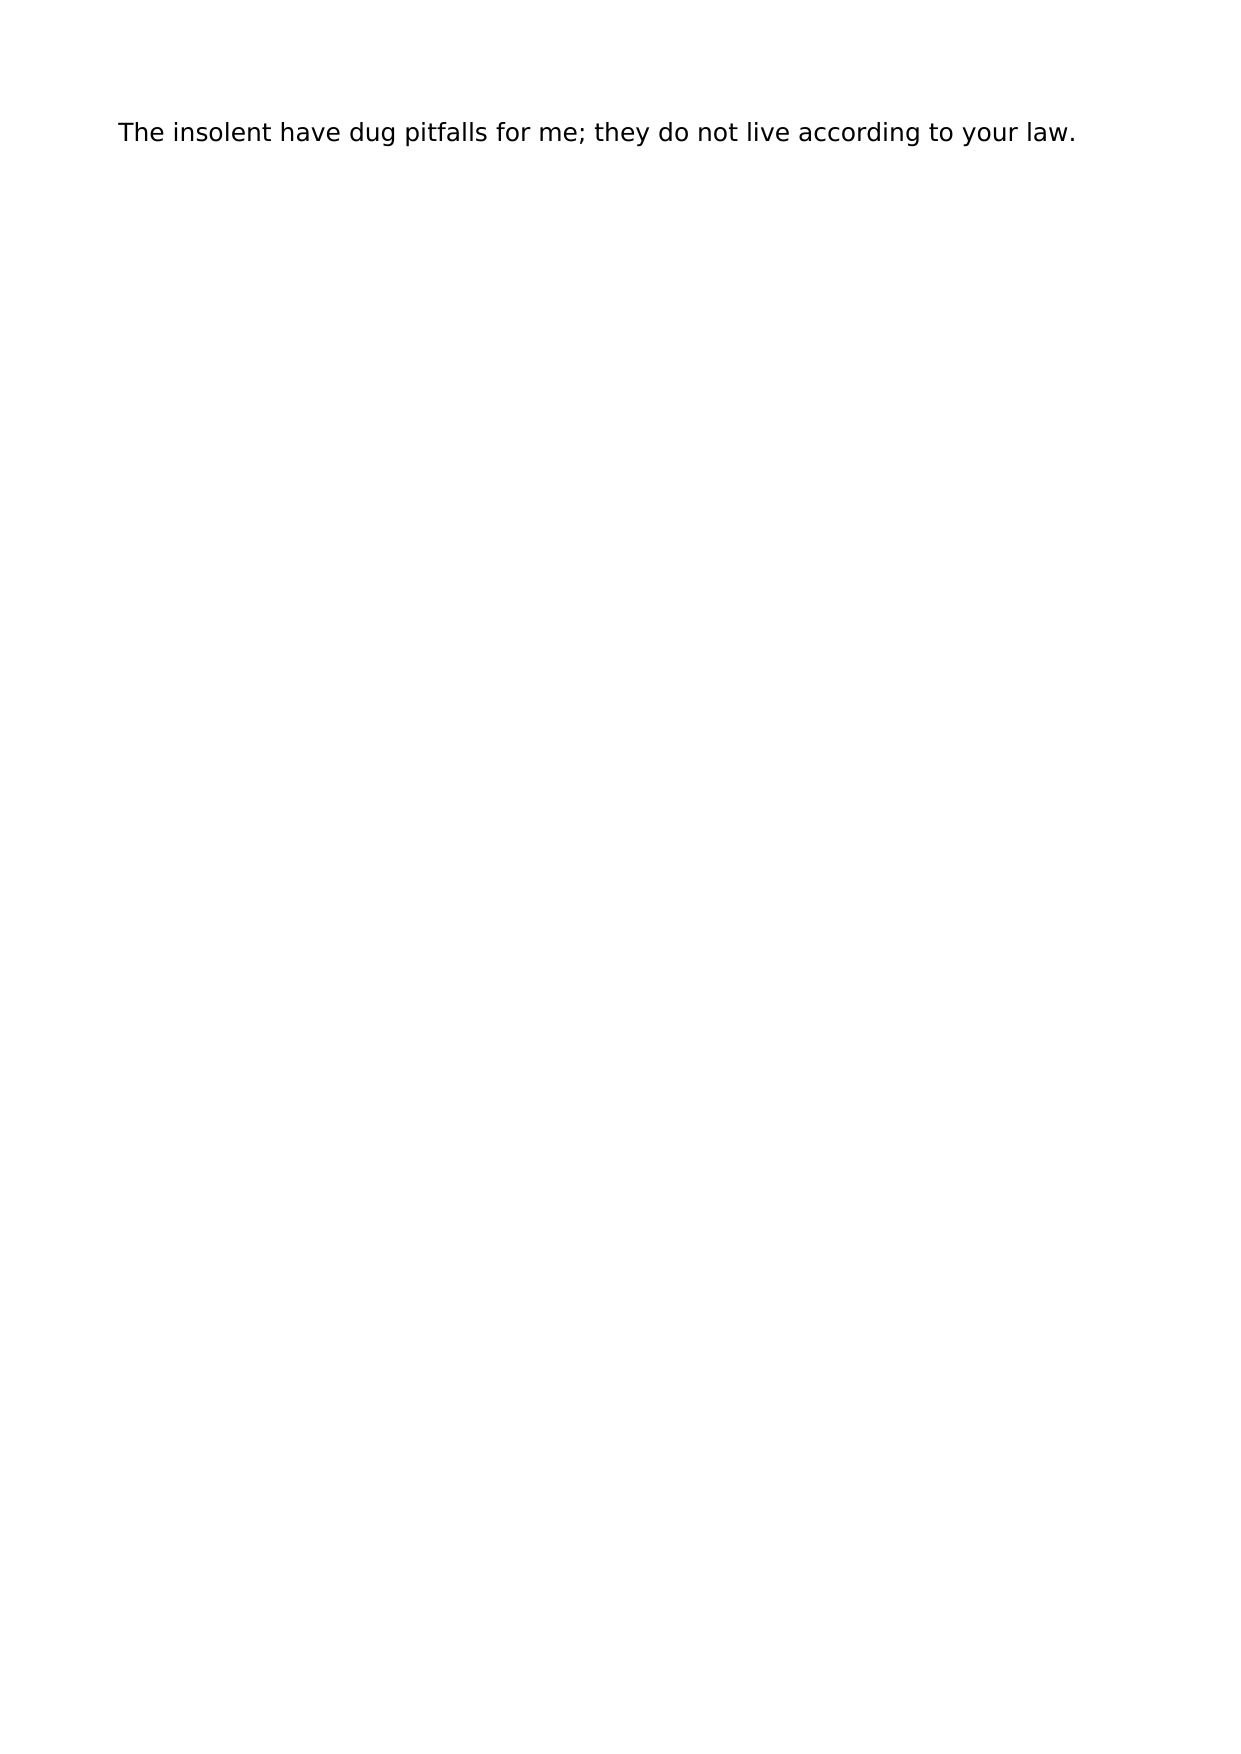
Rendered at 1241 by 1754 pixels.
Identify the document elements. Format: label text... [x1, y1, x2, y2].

text The insolent have dug pitfalls for me; they do not live according to your law. [118, 118, 1122, 147]
